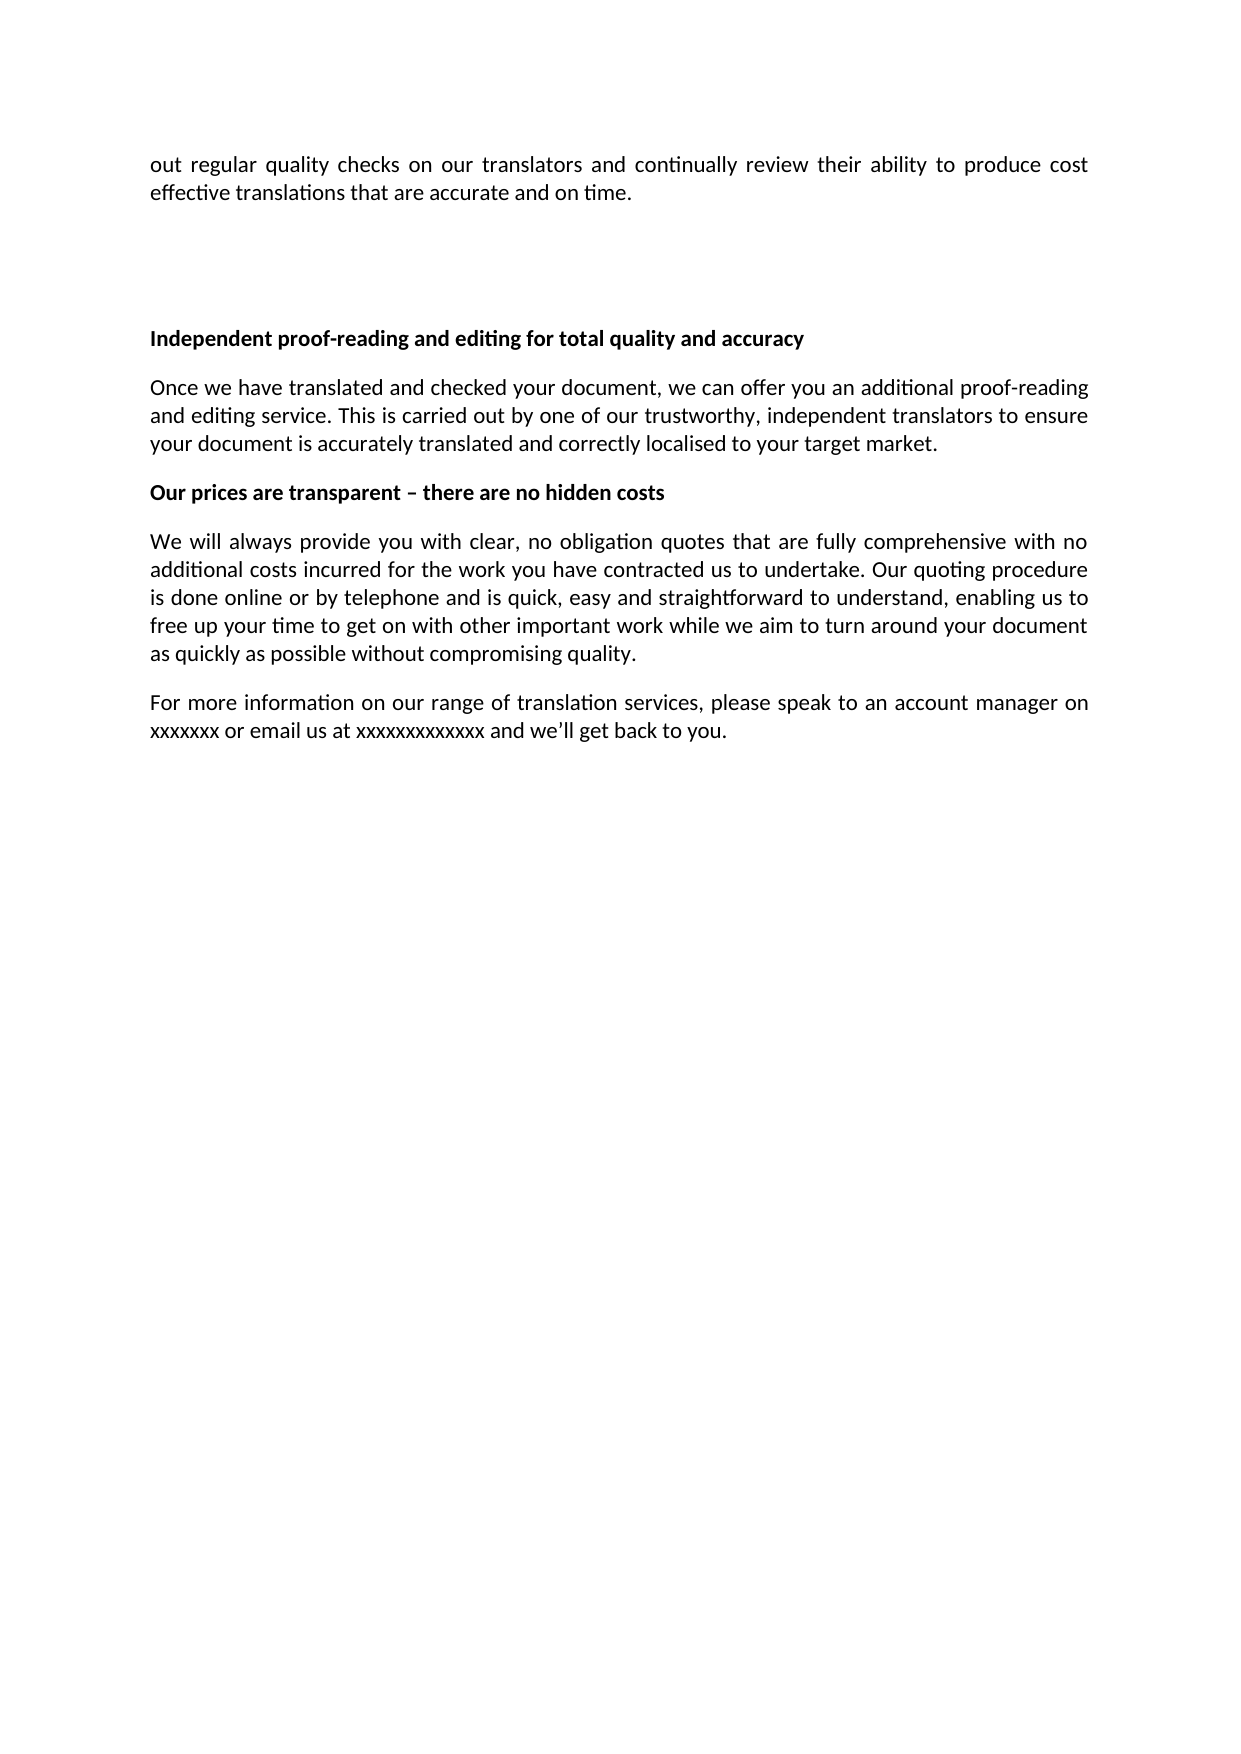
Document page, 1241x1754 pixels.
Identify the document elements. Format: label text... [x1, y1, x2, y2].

text Independent proof-reading and editing for total quality and accuracy [150, 324, 1090, 353]
text For more information on our range of translation services, please speak to an account manager on xxxxxxx or email us at xxxxxxxxxxxxx and we’ll get back to you. [150, 688, 1090, 744]
text Once we have translated and checked your document, we can offer you an additional proof-reading and editing service. This is carried out by one of our trustworthy, independent translators to ensure your document is accurately translated and correctly localised to your target market. [150, 373, 1090, 457]
text Our prices are transparent – there are no hidden costs [150, 478, 1090, 506]
text We will always provide you with clear, no obligation quotes that are fully comprehensive with no additional costs incurred for the work you have contracted us to undertake. Our quoting procedure is done online or by telephone and is quick, easy and straightforward to understand, enabling us to free up your time to get on with other important work while we aim to turn around your document as quickly as possible without compromising quality. [150, 527, 1090, 667]
text out regular quality checks on our translators and continually review their ability to produce cost effective translations that are accurate and on time. [150, 150, 1090, 206]
